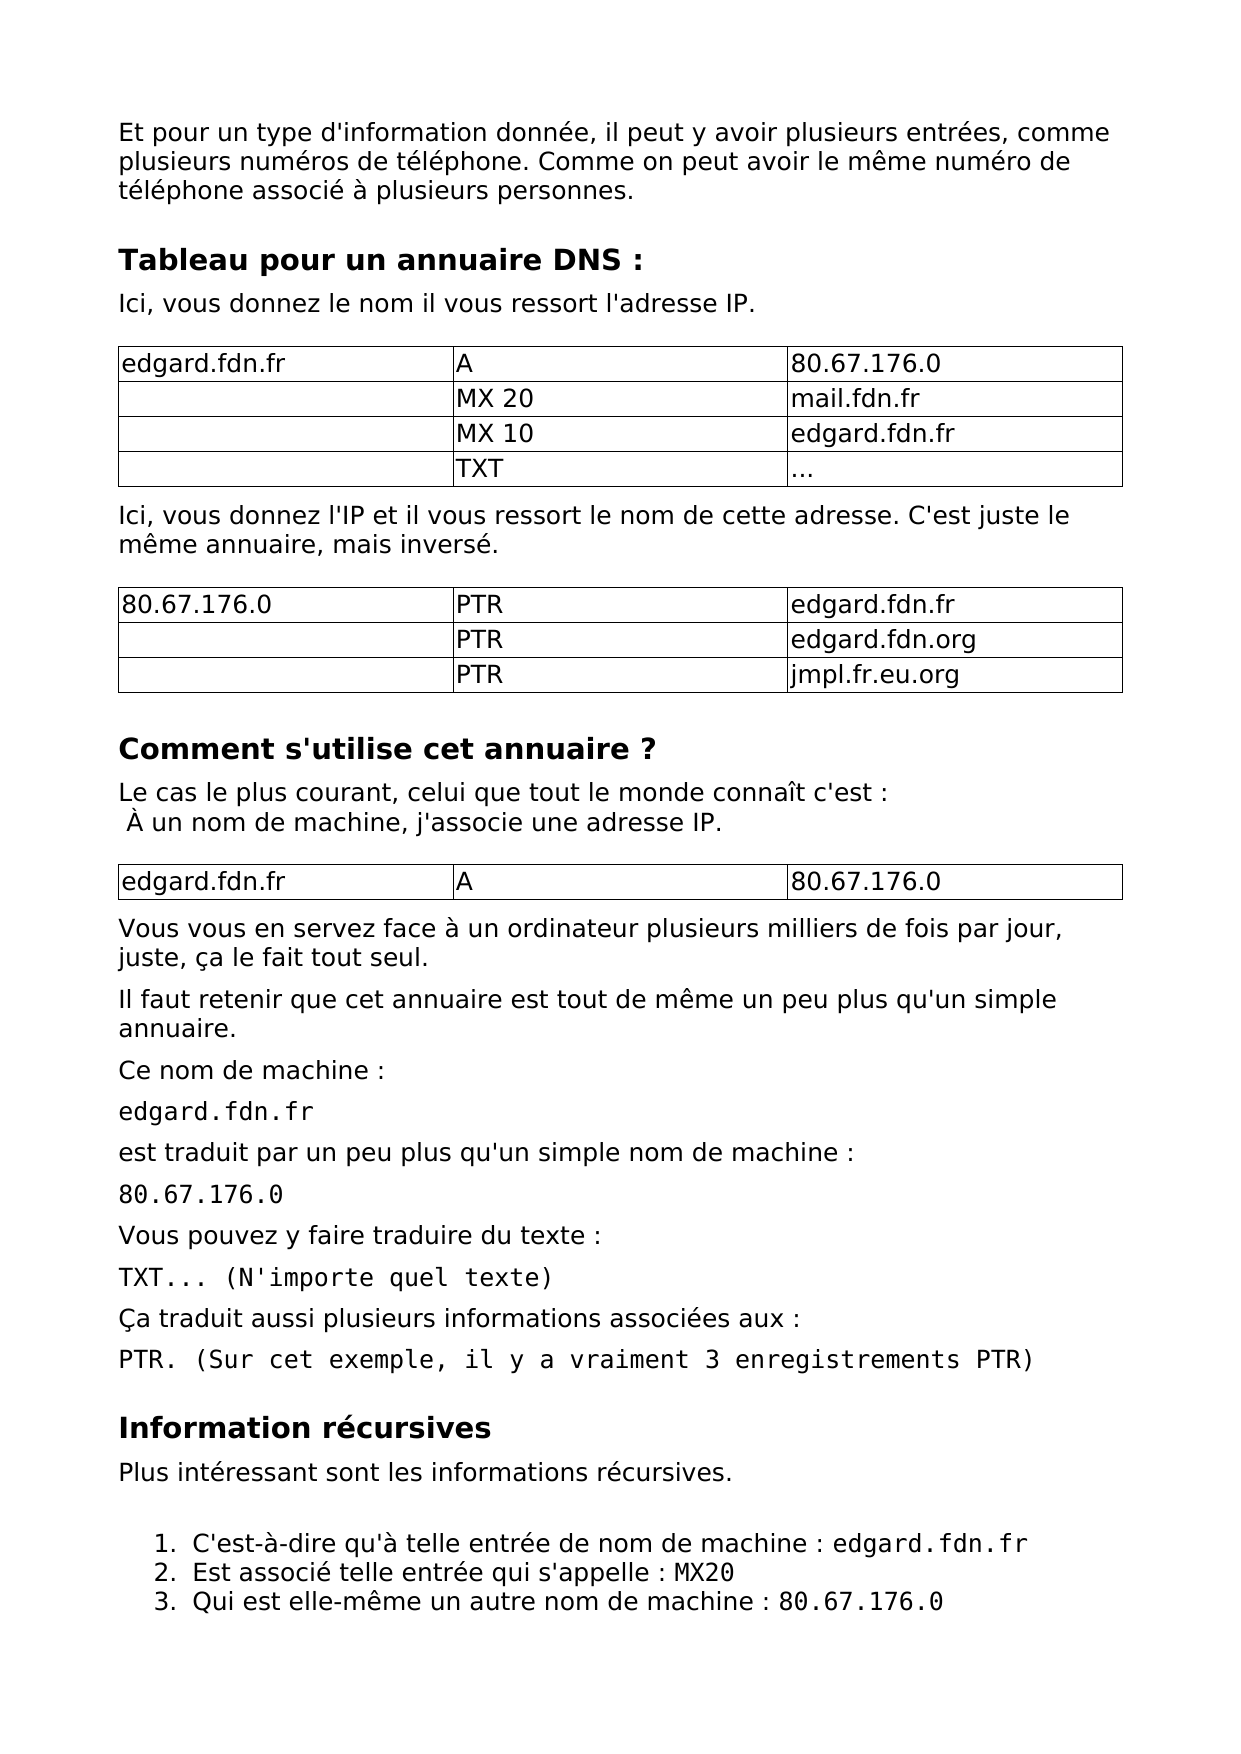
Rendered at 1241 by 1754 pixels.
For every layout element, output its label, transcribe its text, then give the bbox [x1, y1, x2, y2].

table_header 80.67.176.0 [788, 865, 1122, 899]
text edgard.fdn.fr [118, 1098, 1122, 1127]
table_cell [119, 452, 453, 486]
table_cell edgard.fdn.org [788, 623, 1122, 657]
table_cell [119, 382, 453, 416]
table_header edgard.fdn.fr [119, 865, 453, 899]
subtitle Comment s'utilise cet annuaire ? [118, 732, 1122, 766]
text Ce nom de machine : [118, 1056, 1122, 1085]
table_cell [119, 417, 453, 451]
table_cell jmpl.fr.eu.org [788, 658, 1122, 692]
table_cell mail.fdn.fr [788, 382, 1122, 416]
table_header edgard.fdn.fr [788, 588, 1122, 622]
text Plus intéressant sont les informations récursives. [118, 1458, 1122, 1487]
table_header 80.67.176.0 [788, 347, 1122, 381]
text Ici, vous donnez le nom il vous ressort l'adresse IP. [118, 289, 1122, 319]
list C'est-à-dire qu'à telle entrée de nom de machine : edgard.fdn.fr [177, 1529, 1122, 1558]
table_cell PTR [454, 658, 787, 692]
list Est associé telle entrée qui s'appelle : MX20 [177, 1558, 1122, 1587]
text Ici, vous donnez l'IP et il vous ressort le nom de cette adresse. C'est juste le même annuaire, mais inversé. [118, 501, 1122, 560]
table_cell edgard.fdn.fr [788, 417, 1122, 451]
text Ça traduit aussi plusieurs informations associées aux : [118, 1304, 1122, 1333]
table_header 80.67.176.0 [119, 588, 453, 622]
table_header A [454, 347, 787, 381]
subtitle Information récursives [118, 1411, 1122, 1445]
text Et pour un type d'information donnée, il peut y avoir plusieurs entrées, comme plusieurs numéros de téléphone. Comme on peut avoir le même numéro de téléphone associé à plusieurs personnes. [118, 118, 1122, 206]
table_header A [454, 865, 787, 899]
text est traduit par un peu plus qu'un simple nom de machine : [118, 1138, 1122, 1168]
text TXT... (N'importe quel texte) [118, 1263, 1122, 1292]
text Il faut retenir que cet annuaire est tout de même un peu plus qu'un simple annuaire. [118, 985, 1122, 1043]
table_header PTR [454, 588, 787, 622]
text Vous pouvez y faire traduire du texte : [118, 1221, 1122, 1250]
table_cell [119, 658, 453, 692]
text Vous vous en servez face à un ordinateur plusieurs milliers de fois par jour, juste, ça le fait tout seul. [118, 914, 1122, 973]
subtitle Tableau pour un annuaire DNS : [118, 243, 1122, 277]
text Le cas le plus courant, celui que tout le monde connaît c'est : À un nom de machine, j'associe une adresse IP. [118, 779, 1122, 837]
text PTR. (Sur cet exemple, il y a vraiment 3 enregistrements PTR) [118, 1345, 1122, 1374]
table_cell ... [788, 452, 1122, 486]
table_cell TXT [454, 452, 787, 486]
text 80.67.176.0 [118, 1180, 1122, 1209]
list Qui est elle-même un autre nom de machine : 80.67.176.0 [177, 1587, 1122, 1616]
table_header edgard.fdn.fr [119, 347, 453, 381]
table_cell [119, 623, 453, 657]
table_cell MX 10 [454, 417, 787, 451]
table_cell MX 20 [454, 382, 787, 416]
table_cell PTR [454, 623, 787, 657]
